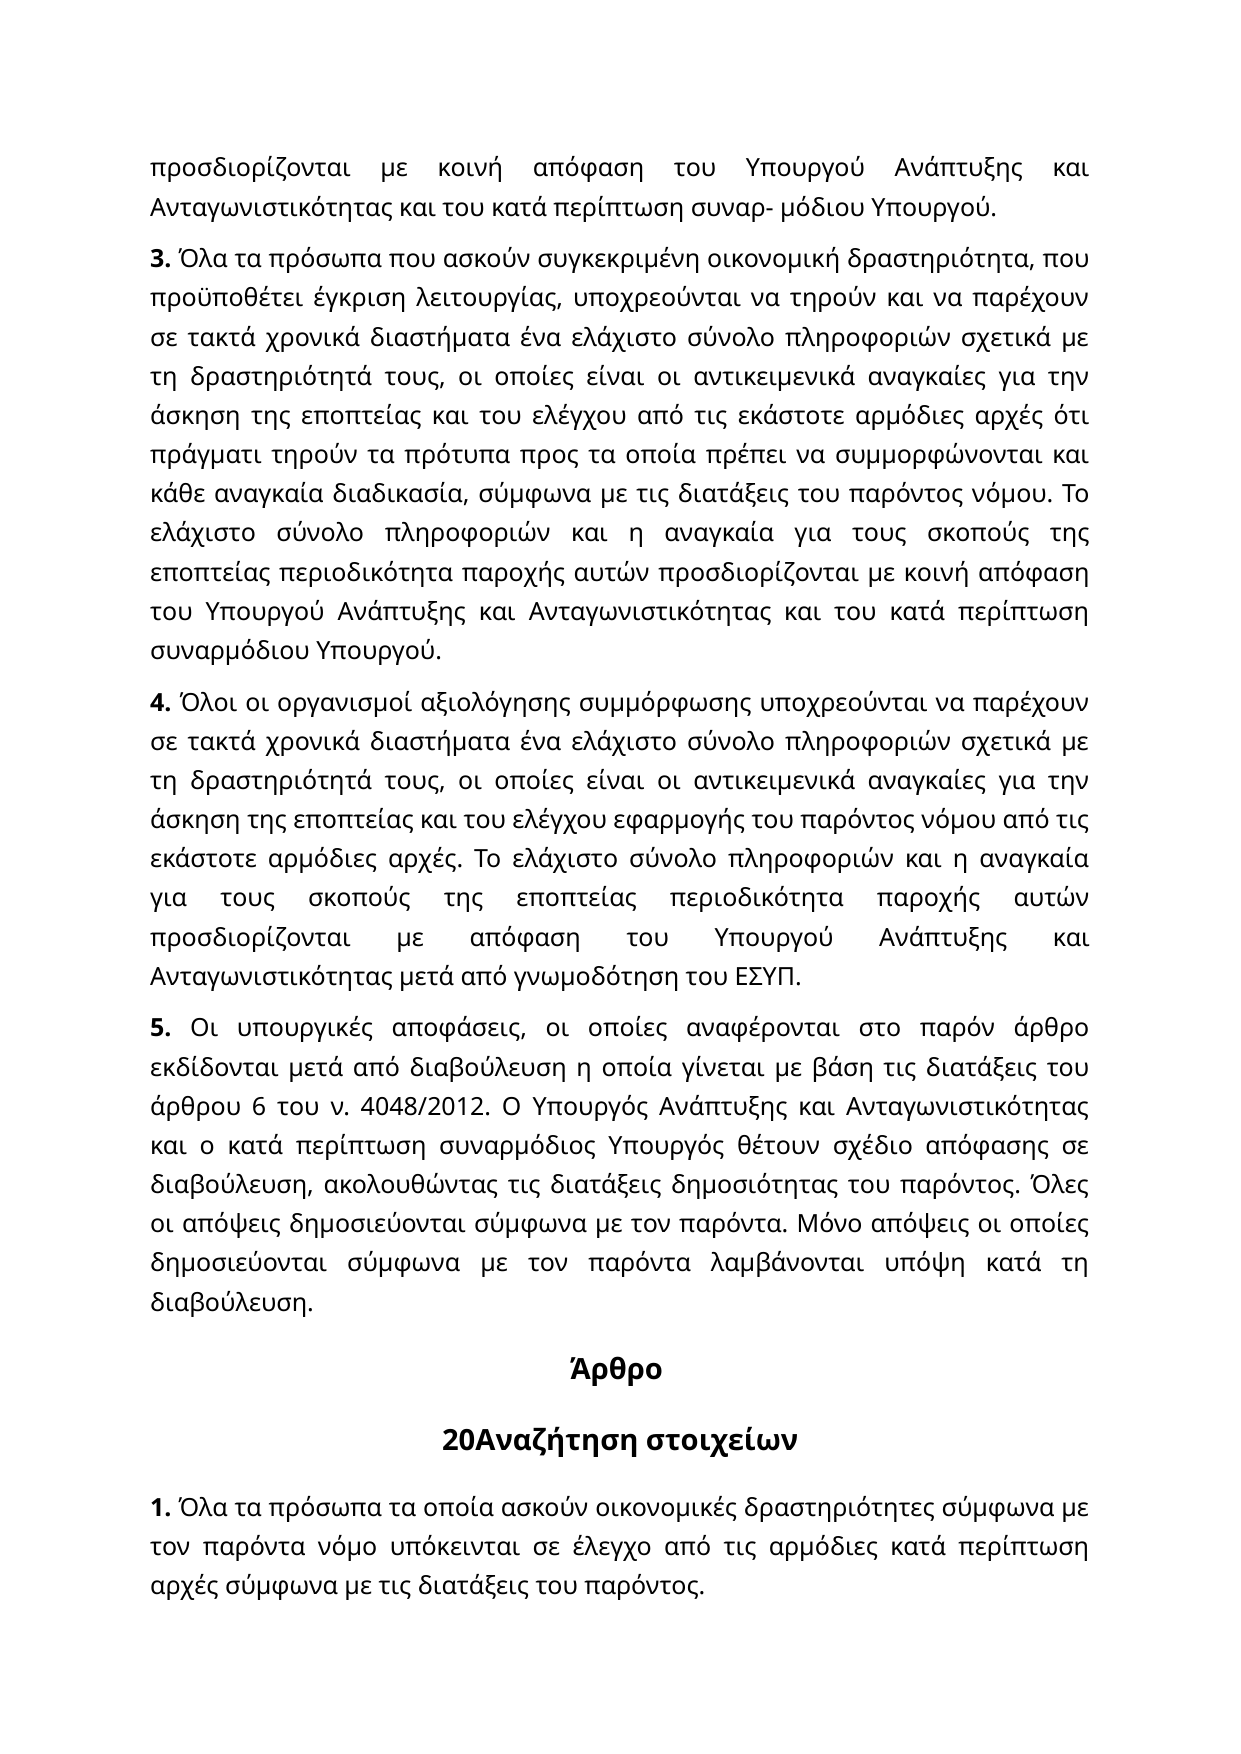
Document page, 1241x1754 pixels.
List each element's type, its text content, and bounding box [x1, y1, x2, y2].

text 5. Οι υπουργικές αποφάσεις, οι οποίες αναφέρονται στο παρόν άρθρο εκδίδονται μετά από διαβούλευση η οποία γίνεται με βάση τις διατάξεις του άρθρου 6 του ν. 4048/2012. Ο Υπουργός Ανάπτυξης και Ανταγωνιστικότητας και ο κατά περίπτωση συναρμόδιος Υπουργός θέτουν σχέδιο απόφασης σε διαβούλευση, ακολουθώντας τις διατάξεις δημοσιότητας του παρόντος. Όλες οι απόψεις δημοσιεύονται σύμφωνα με τον παρόντα. Μόνο απόψεις οι οποίες δημοσιεύονται σύμφωνα με τον παρόντα λαμβάνονται υπόψη κατά τη διαβούλευση. [150, 1010, 1090, 1318]
subtitle Άρθρο [150, 1348, 1090, 1388]
text προσδιορίζονται με κοινή απόφαση του Υπουργού Ανάπτυξης και Ανταγωνιστικότητας και του κατά περίπτωση συναρ- μόδιου Υπουργού. [150, 150, 1090, 223]
text 3. Όλα τα πρόσωπα που ασκούν συγκεκριμένη οικονομική δραστηριότητα, που προϋποθέτει έγκριση λειτουργίας, υποχρεούνται να τηρούν και να παρέχουν σε τακτά χρονικά διαστήματα ένα ελάχιστο σύνολο πληροφοριών σχετικά με τη δραστηριότητά τους, οι οποίες είναι οι αντικειμενικά αναγκαίες για την άσκηση της εποπτείας και του ελέγχου από τις εκάστοτε αρμόδιες αρχές ότι πράγματι τηρούν τα πρότυπα προς τα οποία πρέπει να συμμορφώνονται και κάθε αναγκαία διαδικασία, σύμφωνα με τις διατάξεις του παρόντος νόμου. Το ελάχιστο σύνολο πληροφοριών και η αναγκαία για τους σκοπούς της εποπτείας περιοδικότητα παροχής αυτών προσδιορίζονται με κοινή απόφαση του Υπουργού Ανάπτυξης και Ανταγωνιστικότητας και του κατά περίπτωση συναρμόδιου Υπουργού. [150, 241, 1090, 667]
text 4. Όλοι οι οργανισμοί αξιολόγησης συμμόρφωσης υποχρεούνται να παρέχουν σε τακτά χρονικά διαστήματα ένα ελάχιστο σύνολο πληροφοριών σχετικά με τη δραστηριότητά τους, οι οποίες είναι οι αντικειμενικά αναγκαίες για την άσκηση της εποπτείας και του ελέγχου εφαρμογής του παρόντος νόμου από τις εκάστοτε αρμόδιες αρχές. Το ελάχιστο σύνολο πληροφοριών και η αναγκαία για τους σκοπούς της εποπτείας περιοδικότητα παροχής αυτών προσδιορίζονται με απόφαση του Υπουργού Ανάπτυξης και Ανταγωνιστικότητας μετά από γνωμοδότηση του ΕΣΥΠ. [150, 684, 1090, 992]
text 1. Όλα τα πρόσωπα τα οποία ασκούν οικονομικές δραστηριότητες σύμφωνα με τον παρόντα νόμο υπόκεινται σε έλεγχο από τις αρμόδιες κατά περίπτωση αρχές σύμφωνα με τις διατάξεις του παρόντος. [150, 1489, 1090, 1602]
subtitle 20Αναζήτηση στοιχείων [150, 1419, 1090, 1459]
